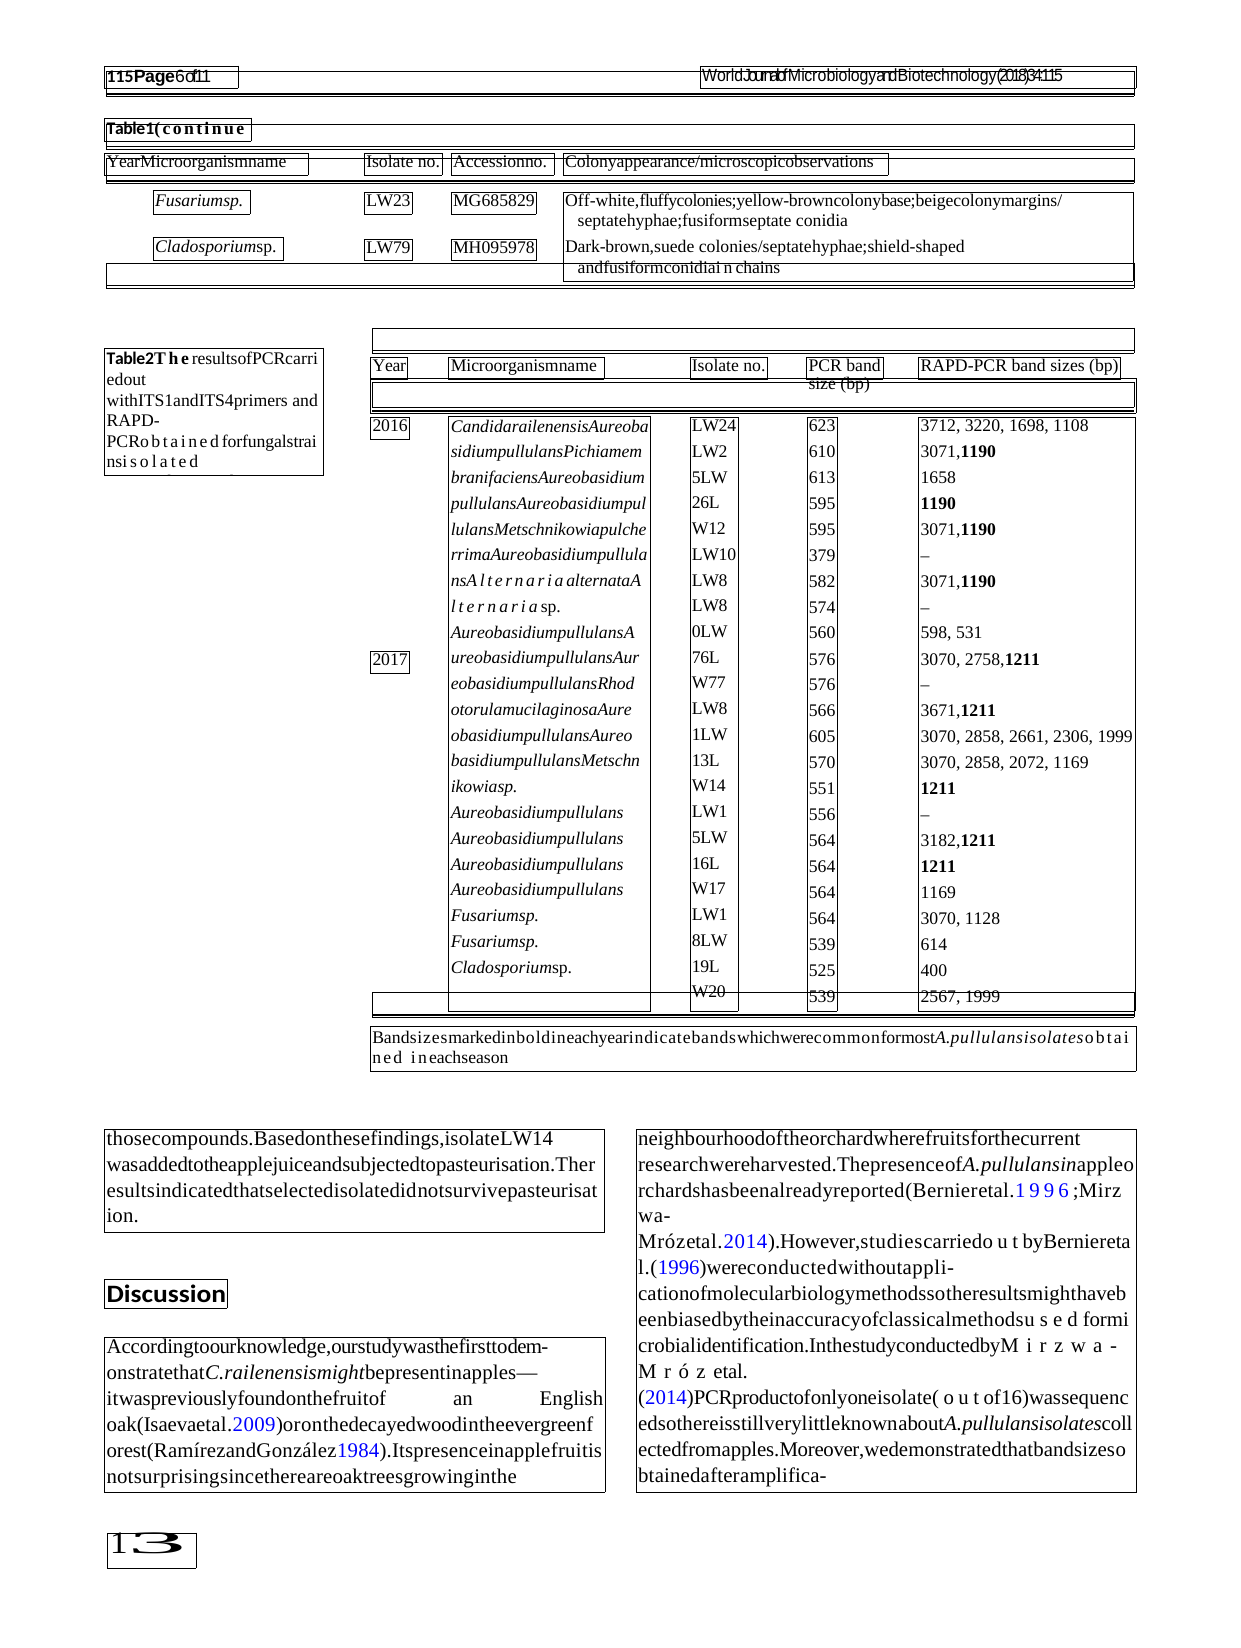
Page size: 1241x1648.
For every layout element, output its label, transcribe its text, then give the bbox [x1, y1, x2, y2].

text RAPD-PCR band sizes (bp) [920, 358, 1120, 375]
text Off-white,fluffycolonies;yellow-browncolonybase;beigecolonymargins/ [565, 193, 1132, 210]
text 1211 [920, 856, 1135, 876]
text 2567, 1999 [920, 986, 1135, 992]
text [106, 154, 308, 158]
text Table1(continued) [107, 125, 251, 141]
text 605 [809, 726, 837, 746]
text CandidarailenensisAureobasidiumpullulansPichiamembranifaciensAureobasidiumpullulansAureobasidiumpullulansMetschnikowiapulcherrimaAureobasidiumpullulansAlternariaalternataAlternariasp. [451, 417, 649, 616]
text 595 [809, 493, 837, 513]
text Cladosporiumsp. [155, 238, 283, 257]
text 3071,1190 [920, 441, 1135, 461]
text septatehyphae;fusiformseptate conidia [577, 210, 1132, 231]
text 539 [809, 986, 837, 992]
text 595 [809, 519, 837, 539]
text 564 [809, 882, 837, 902]
text LW23 [366, 193, 412, 210]
text Dark-brown,suede colonies/septatehyphae;shield-shaped andfusiformconidiainchains [565, 264, 1131, 277]
text AureobasidiumpullulansAureobasidiumpullulansAureobasidiumpullulansRhodotorulamucilaginosaAureobasidiumpullulansAureobasidiumpullulansMetschnikowiasp. [451, 622, 640, 796]
text 1190 [920, 493, 1135, 513]
text Isolate no. [366, 159, 442, 171]
text Year [372, 358, 407, 375]
text Accordingtoourknowledge,ourstudywasthefirsttodem- [106, 1338, 605, 1358]
text – [920, 544, 1135, 565]
text researchwereharvested.ThepresenceofA.pullulansinappleorchardshasbeenalreadyreported(Bernieretal.1996;Mirzwa-Mrózetal.2014).However,studiescarriedoutbyBernieretal.(1996)wereconductedwithoutappli-cationofmolecularbiologymethodssotheresultsmighthavebeenbiasedbytheinaccuracyofclassicalmethodsusedformicrobialidentification.InthestudyconductedbyMirzwa-Mrózetal.(2014)PCRproductofonlyoneisolate(outof16)wassequencedsothereisstillverylittleknownaboutA.pullulansisolatescollectedfromapples.Moreover,wedemonstratedthatbandsizesobtainedafteramplifica-tionwithIST1andITS4primersdonotprovideconclu-siveinformationfortheidentificationofmicroorganisms. [638, 1152, 1135, 1492]
text 3071,1190 [920, 519, 1135, 539]
text [106, 67, 238, 71]
text 623 [809, 418, 837, 435]
text 576 [809, 674, 837, 694]
text MH095978 [453, 240, 536, 257]
text Colonyappearance/microscopicobservations [565, 154, 888, 158]
text [453, 154, 554, 158]
text size (bp) [868, 379, 1136, 392]
text 610 [809, 441, 837, 461]
text WorldJournalofMicrobiologyandBiotechnology(2018)34:115 [702, 67, 1136, 86]
text 539 [809, 993, 837, 1006]
text 556 [809, 804, 837, 824]
text 3182,1211 [920, 830, 1135, 850]
text 598, 531 [920, 622, 1135, 643]
text 115Page6of11 [107, 72, 238, 87]
text 3671,1211 [920, 700, 1135, 721]
text Colonyappearance/microscopicobservations [767, 159, 888, 171]
text PCR band [808, 358, 882, 375]
text 1658 [920, 467, 1135, 487]
text 3070, 2858, 2072, 1169 [920, 752, 1135, 772]
text – [920, 596, 1135, 617]
text – [920, 674, 1135, 694]
text LW79 [366, 240, 412, 257]
text 13 [109, 1534, 196, 1559]
text onstratethatC.railenensismightbepresentinapples—itwaspreviouslyfoundonthefruitof an English oak(Isaevaetal.2009)oronthedecayedwoodintheevergreenforest(RamírezandGonzález1984).Itspresenceinapplefruitisnotsurprisingsincethereareoaktreesgrowinginthe [106, 1360, 603, 1488]
text AureobasidiumpullulansAureobasidiumpullulansAureobasidiumpullulansAureobasidiumpullulansFusariumsp. [451, 802, 628, 925]
text YearMicroorganismname [107, 159, 308, 171]
text 525 [809, 959, 837, 980]
text 3712, 3220, 1698, 1108 [920, 418, 1135, 435]
text Isolate no. [692, 358, 767, 375]
text Colonyappearance/microscopicobservations [636, 159, 765, 171]
text 400 [920, 959, 1135, 980]
text 560 [809, 622, 837, 643]
text 539 [809, 934, 837, 954]
text 564 [809, 856, 837, 876]
text thosecompounds.Basedonthesefindings,isolateLW14 [106, 1130, 604, 1149]
text 570 [809, 752, 837, 772]
text 551 [809, 778, 837, 798]
text Discussion [106, 1280, 227, 1308]
text 379 [809, 544, 837, 565]
text 574 [809, 596, 837, 617]
text Table1(continued) [106, 119, 251, 124]
text [366, 154, 442, 158]
text 2016 [372, 418, 409, 435]
text Cladosporiumsp. [451, 957, 650, 977]
text 564 [809, 830, 837, 850]
text 3070, 1128 [920, 908, 1135, 928]
text 2017 [372, 652, 409, 669]
text size (bp) [542, 383, 843, 392]
text LW25LW26LW12LW10LW8LW80LW76LW77LW81LW13LW14LW15LW16LW17LW18LW19LW20LW21LW22LW23LW78LW79 [692, 441, 736, 992]
text – [920, 804, 1135, 824]
text size (bp) [867, 383, 1134, 392]
text Table2TheresultsofPCRcarriedout withITS1andITS4primers and RAPD-PCRobtainedforfungalstrainsisolated intwosubsequentharvestseasons [106, 349, 322, 475]
text 576 [809, 648, 837, 669]
text 3070, 2758,1211 [920, 648, 1135, 669]
text 1169 [920, 882, 1135, 902]
text BandsizesmarkedinboldineachyearindicatebandswhichwerecommonformostA.pullulansisolatesobtained ineachseason [372, 1027, 1134, 1067]
text 1211 [920, 778, 1135, 798]
text Fusariumsp. [451, 931, 650, 951]
text 582 [809, 571, 837, 591]
text Accessionno. [453, 159, 554, 171]
text 613 [809, 467, 837, 487]
text wasaddedtotheapplejuiceandsubjectedtopasteurisation.Theresultsindicatedthatselectedisolatedidnotsurvivepasteurisation. [106, 1152, 603, 1227]
text 3070, 2858, 2661, 2306, 1999 [920, 726, 1135, 746]
text MG685829 [453, 193, 536, 210]
text Fusariumsp. [155, 191, 249, 210]
text LW24 [692, 418, 738, 435]
text 566 [809, 700, 837, 721]
text 2567, 1999 [920, 993, 1134, 1006]
text Microorganismname [451, 358, 604, 375]
text 564 [809, 908, 837, 928]
text Dark-brown,suede colonies/septatehyphae;shield-shaped andfusiformconidiainchains [565, 236, 1131, 263]
text 3071,1190 [920, 571, 1135, 591]
text 614 [920, 934, 1135, 954]
text neighbourhoodoftheorchardwherefruitsforthecurrent [638, 1130, 1136, 1149]
